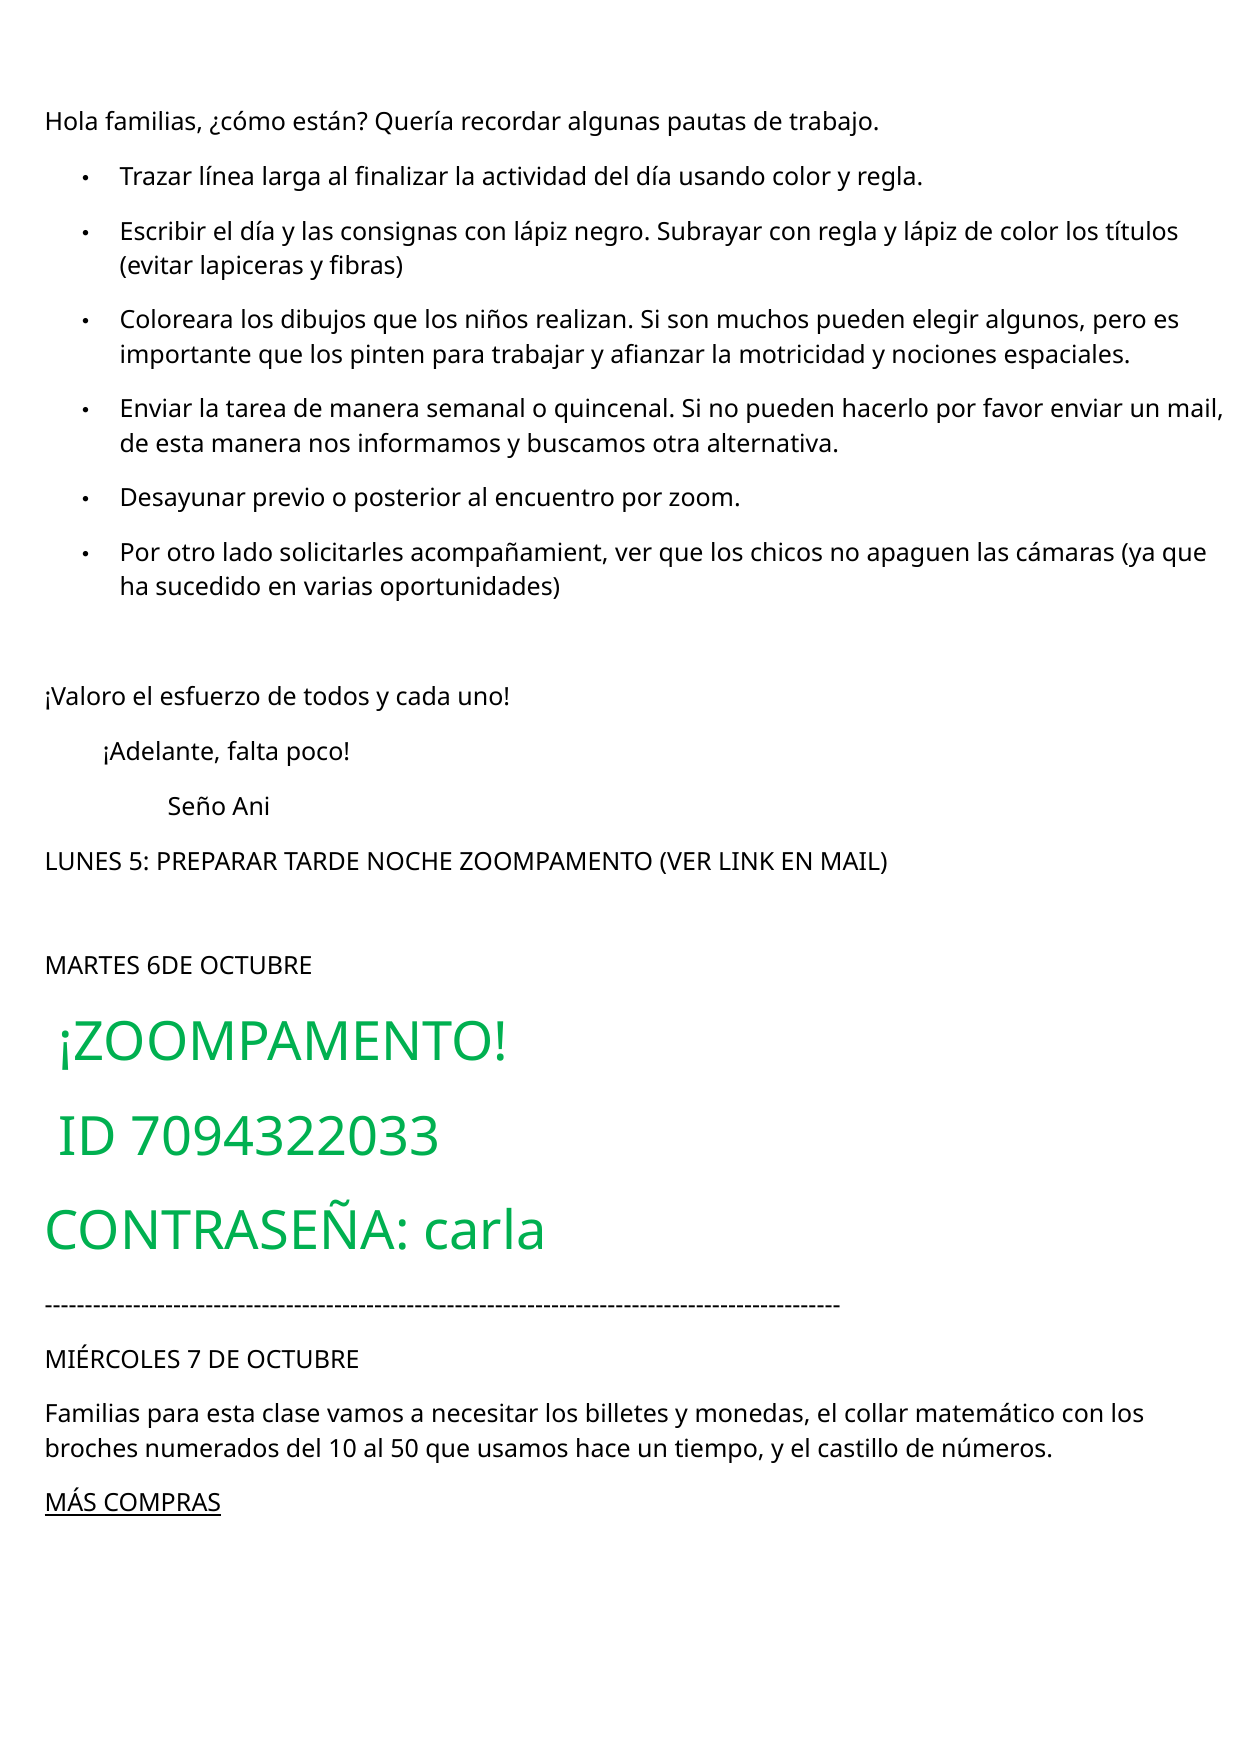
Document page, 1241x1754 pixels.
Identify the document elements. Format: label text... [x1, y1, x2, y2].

text --------------------------------------------------------------------------------------------------- [44, 1286, 1226, 1320]
text MARTES 6DE OCTUBRE [44, 948, 1226, 982]
text ID 7094322033 [44, 1097, 1226, 1171]
text ¡Valoro el esfuerzo de todos y cada uno! [44, 679, 1226, 713]
list Trazar línea larga al finalizar la actividad del día usando color y regla. [82, 158, 1226, 192]
text CONTRASEÑA: carla [44, 1192, 1226, 1266]
text Seño Ani [44, 789, 1226, 823]
text ¡ZOOMPAMENTO! [44, 1003, 1226, 1076]
text Hola familias, ¿cómo están? Quería recordar algunas pautas de trabajo. [44, 103, 1226, 137]
text ¡Adelante, falta poco! [44, 734, 1226, 768]
list Coloreara los dibujos que los niños realizan. Si son muchos pueden elegir algunos, pero es importante que los pinten para trabajar y afianzar la motricidad y nociones espaciales. [82, 302, 1226, 370]
text MIÉRCOLES 7 DE OCTUBRE [44, 1341, 1226, 1375]
text LUNES 5: PREPARAR TARDE NOCHE ZOOMPAMENTO (VER LINK EN MAIL) [44, 843, 1226, 878]
text Familias para esta clase vamos a necesitar los billetes y monedas, el collar matemático con los broches numerados del 10 al 50 que usamos hace un tiempo, y el castillo de números. [44, 1396, 1226, 1464]
text MÁS COMPRAS [44, 1485, 1226, 1519]
list Por otro lado solicitarles acompañamient, ver que los chicos no apaguen las cámaras (ya que ha sucedido en varias oportunidades) [82, 535, 1226, 603]
list Desayunar previo o posterior al encuentro por zoom. [82, 480, 1226, 514]
list Escribir el día y las consignas con lápiz negro. Subrayar con regla y lápiz de color los títulos (evitar lapiceras y fibras) [82, 213, 1226, 281]
list Enviar la tarea de manera semanal o quincenal. Si no pueden hacerlo por favor enviar un mail, de esta manera nos informamos y buscamos otra alternativa. [82, 391, 1226, 459]
